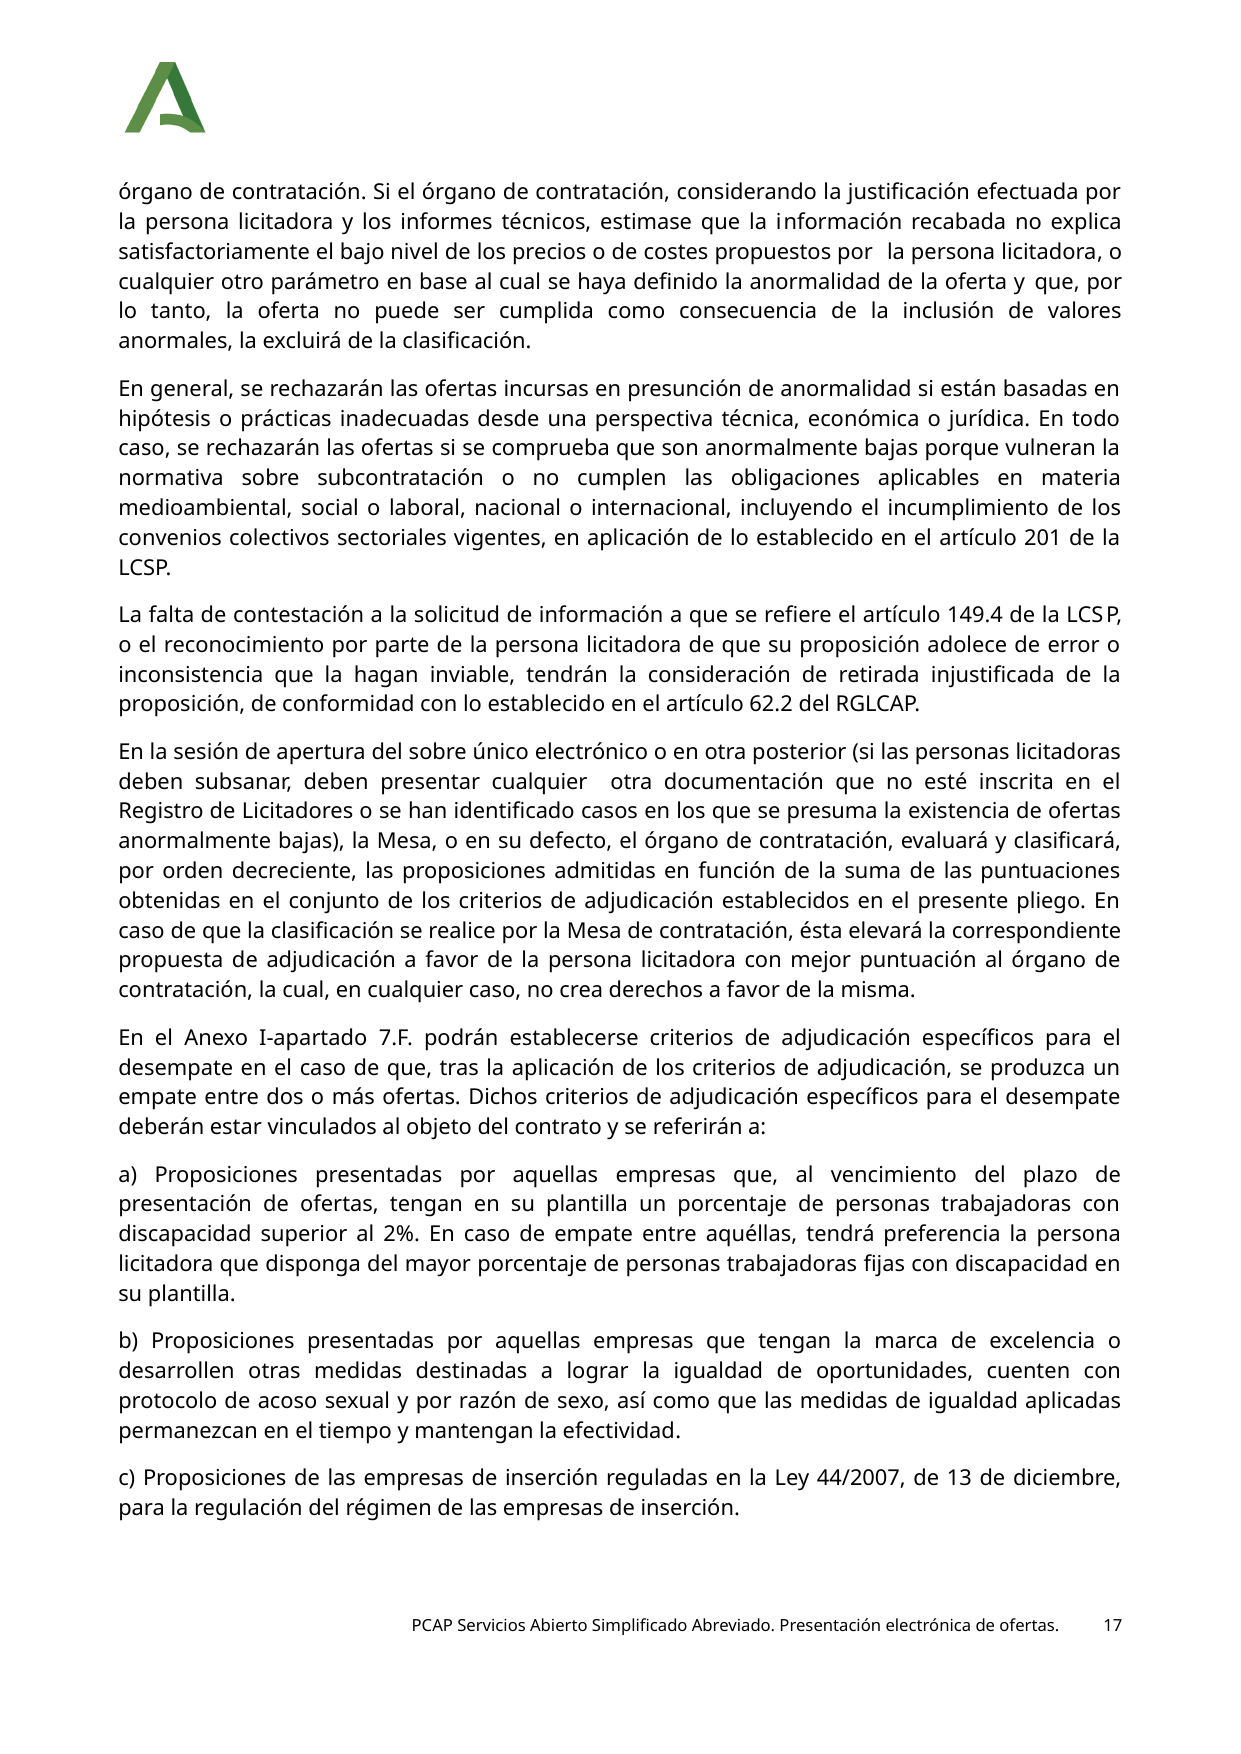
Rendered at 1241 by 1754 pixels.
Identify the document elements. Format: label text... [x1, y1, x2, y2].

text En el Anexo I-apartado 7.F. podrán establecerse criterios de adjudicación específicos para el desempate en el caso de que, tras la aplicación de los criterios de adjudicación, se produzca un empate entre dos o más ofertas. Dichos criterios de adjudicación específicos para el desempate deberán estar vinculados al objeto del contrato y se referirán a: [118, 1022, 1122, 1141]
text órgano de contratación. Si el órgano de contratación, considerando la justificación efectuada por la persona licitadora y los informes técnicos, estimase que la información recabada no explica satisfactoriamente el bajo nivel de los precios o de costes propuestos por la persona licitadora, o cualquier otro parámetro en base al cual se haya definido la anormalidad de la oferta y que, por lo tanto, la oferta no puede ser cumplida como consecuencia de la inclusión de valores anormales, la excluirá de la clasificación. [118, 176, 1122, 355]
text a) Proposiciones presentadas por aquellas empresas que, al vencimiento del plazo de presentación de ofertas, tengan en su plantilla un porcentaje de personas trabajadoras con discapacidad superior al 2%. En caso de empate entre aquéllas, tendrá preferencia la persona licitadora que disponga del mayor porcentaje de personas trabajadoras fijas con discapacidad en su plantilla. [118, 1159, 1122, 1308]
text La falta de contestación a la solicitud de información a que se refiere el artículo 149.4 de la LCSP, o el reconocimiento por parte de la persona licitadora de que su proposición adolece de error o inconsistencia que la hagan inviable, tendrán la consideración de retirada injustificada de la proposición, de conformidad con lo establecido en el artículo 62.2 del RGLCAP. [118, 599, 1122, 718]
text En general, se rechazarán las ofertas incursas en presunción de anormalidad si están basadas en hipótesis o prácticas inadecuadas desde una perspectiva técnica, económica o jurídica. En todo caso, se rechazarán las ofertas si se comprueba que son anormalmente bajas porque vulneran la normativa sobre subcontratación o no cumplen las obligaciones aplicables en materia medioambiental, social o laboral, nacional o internacional, incluyendo el incumplimiento de los convenios colectivos sectoriales vigentes, en aplicación de lo establecido en el artículo 201 de la LCSP. [118, 373, 1122, 581]
text En la sesión de apertura del sobre único electrónico o en otra posterior (si las personas licitadoras deben subsanar, deben presentar cualquier otra documentación que no esté inscrita en el Registro de Licitadores o se han identificado casos en los que se presuma la existencia de ofertas anormalmente bajas), la Mesa, o en su defecto, el órgano de contratación, evaluará y clasificará, por orden decreciente, las proposiciones admitidas en función de la suma de las puntuaciones obtenidas en el conjunto de los criterios de adjudicación establecidos en el presente pliego. En caso de que la clasificación se realice por la Mesa de contratación, ésta elevará la correspondiente propuesta de adjudicación a favor de la persona licitadora con mejor puntuación al órgano de contratación, la cual, en cualquier caso, no crea derechos a favor de la misma. [118, 736, 1122, 1004]
picture [120, 57, 210, 137]
text b) Proposiciones presentadas por aquellas empresas que tengan la marca de excelencia o desarrollen otras medidas destinadas a lograr la igualdad de oportunidades, cuenten con protocolo de acoso sexual y por razón de sexo, así como que las medidas de igualdad aplicadas permanezcan en el tiempo y mantengan la efectividad. [118, 1325, 1122, 1444]
text c) Proposiciones de las empresas de inserción reguladas en la Ley 44/2007, de 13 de diciembre, para la regulación del régimen de las empresas de inserción. [118, 1462, 1122, 1522]
